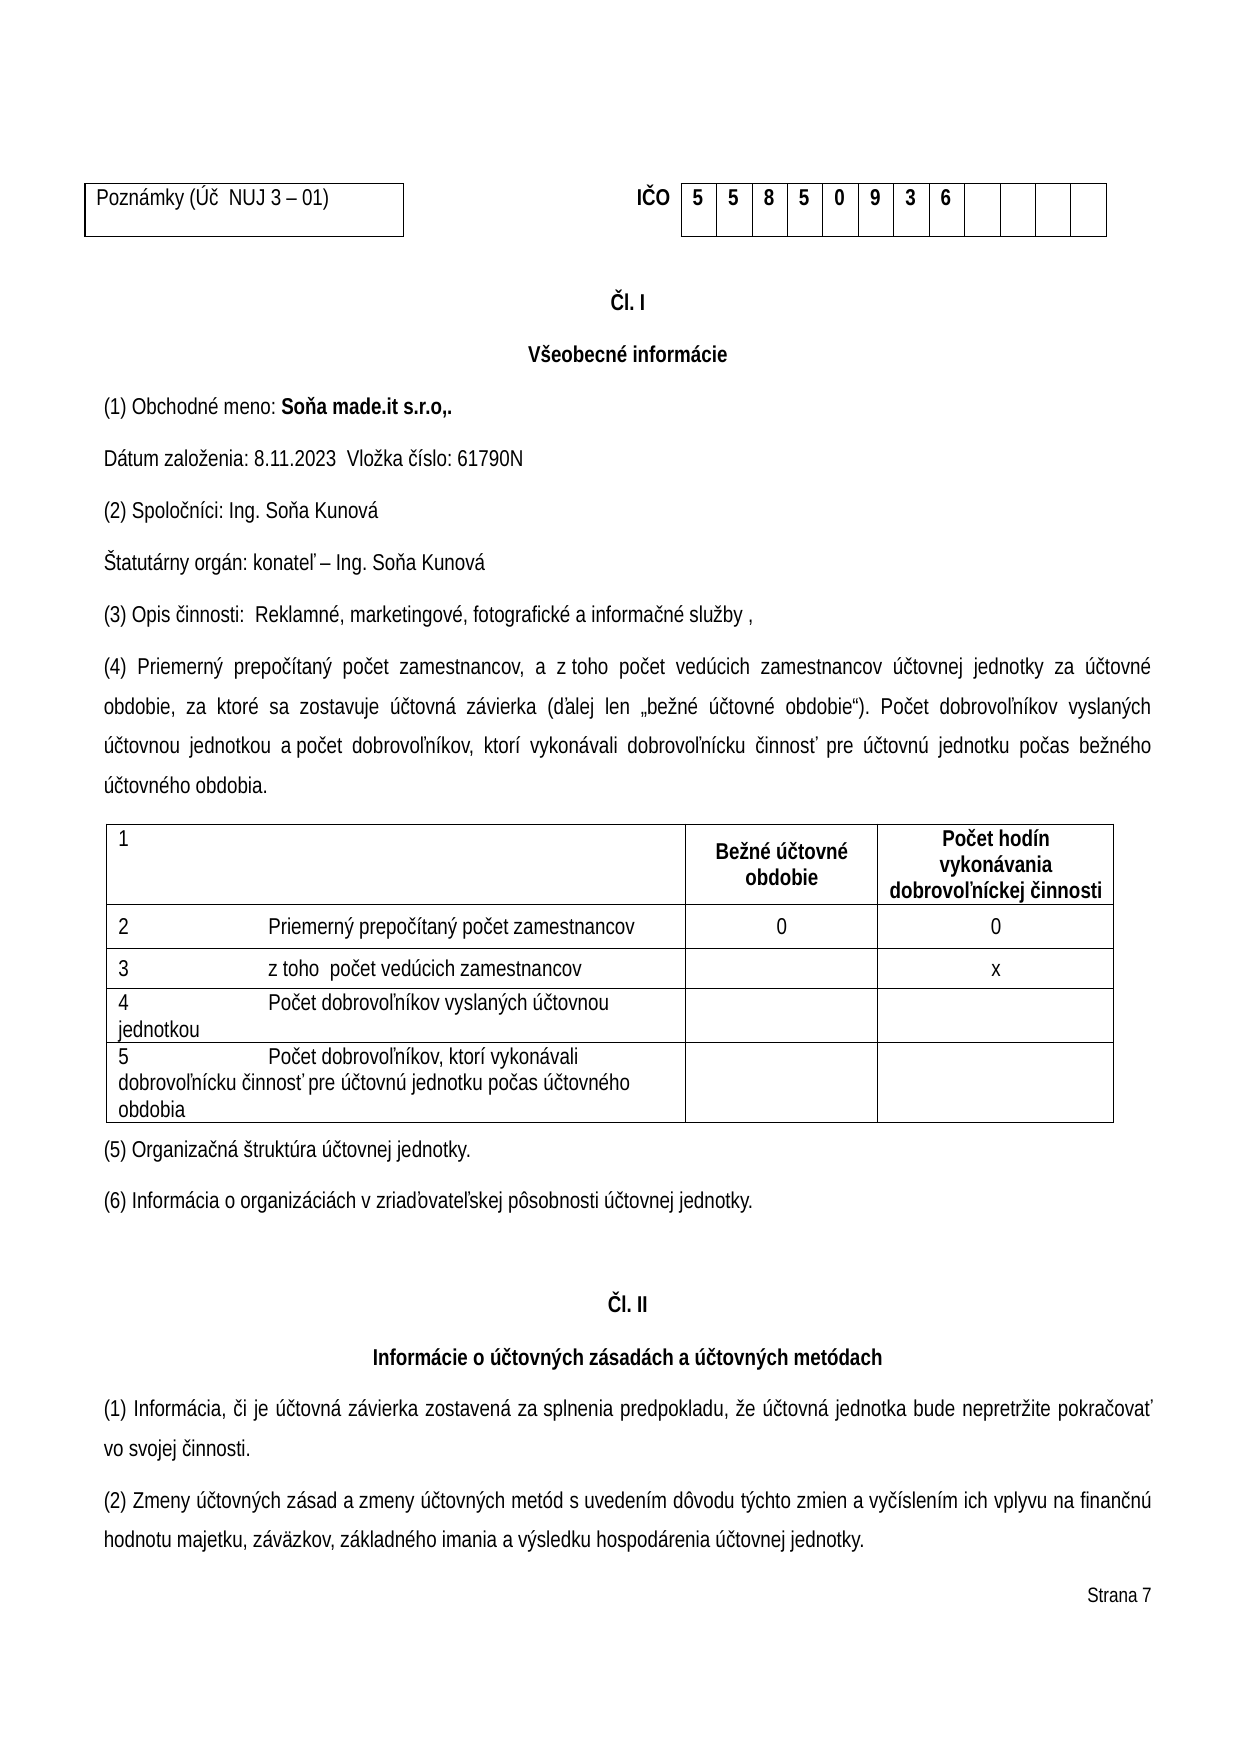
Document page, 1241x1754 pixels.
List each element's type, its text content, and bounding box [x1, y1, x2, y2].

table_header 5 [682, 184, 716, 236]
text (3) Opis činnosti: Reklamné, marketingové, fotografické a informačné služby , [103, 601, 1152, 627]
text (6) Informácia o organizáciách v zriaďovateľskej pôsobnosti účtovnej jednotky. [103, 1187, 1152, 1214]
subtitle Čl. II [103, 1291, 1152, 1318]
text Dátum založenia: 8.11.2023 Vložka číslo: 61790N [103, 445, 1152, 472]
table_header Počet hodín vykonávania dobrovoľníckej činnosti [878, 825, 1113, 904]
table_cell [878, 989, 1113, 1042]
table_header [1001, 184, 1035, 236]
table_header [1036, 184, 1070, 236]
table_cell z toho počet vedúcich zamestnancov [107, 949, 685, 988]
table_cell [686, 1043, 877, 1122]
table_header [107, 825, 685, 904]
table_header 6 [930, 184, 964, 236]
table_header 9 [859, 184, 893, 236]
text (5) Organizačná štruktúra účtovnej jednotky. [103, 1136, 1152, 1162]
text (1) Informácia, či je účtovná závierka zostavená za splnenia predpokladu, že účtovná jednotka bude nepretržite pokračovať vo svojej činnosti. [103, 1395, 1152, 1461]
table_header 0 [823, 184, 858, 236]
text (2) Spoločníci: Ing. Soňa Kunová [103, 497, 1152, 523]
table_cell Priemerný prepočítaný počet zamestnancov [107, 905, 685, 947]
table_header 8 [753, 184, 787, 236]
table_cell [686, 949, 877, 988]
table_header [965, 184, 1000, 236]
text Štatutárny orgán: konateľ – Ing. Soňa Kunová [103, 549, 1152, 576]
table_header IČO [404, 183, 681, 236]
table_cell 0 [686, 905, 877, 947]
table_header 3 [894, 184, 929, 236]
text (1) Obchodné meno: Soňa made.it s.r.o,. [103, 393, 1152, 419]
table_header 5 [717, 184, 752, 236]
table_cell x [878, 949, 1113, 988]
table_header 5 [788, 184, 822, 236]
table_cell Počet dobrovoľníkov vyslaných účtovnou jednotkou [107, 989, 685, 1042]
table_cell [878, 1043, 1113, 1122]
text (4) Priemerný prepočítaný počet zamestnancov, a z toho počet vedúcich zamestnancov účtovnej jednotky za účtovné obdobie, za ktoré sa zostavuje účtovná závierka (ďalej len „bežné účtovné obdobie“). Počet dobrovoľníkov vyslaných účtovnou jednotkou a počet dobrovoľníkov, ktorí vykonávali dobrovoľnícku činnosť pre účtovnú jednotku počas bežného účtovného obdobia. [103, 653, 1152, 798]
table_cell 0 [878, 905, 1113, 947]
text (2) Zmeny účtovných zásad a zmeny účtovných metód s uvedením dôvodu týchto zmien a vyčíslením ich vplyvu na finančnú hodnotu majetku, záväzkov, základného imania a výsledku hospodárenia účtovnej jednotky. [103, 1487, 1152, 1553]
subtitle Čl. I [103, 289, 1152, 316]
subtitle Informácie o účtovných zásadách a účtovných metódach [103, 1343, 1152, 1370]
table_header Bežné účtovné obdobie [686, 825, 877, 904]
table_cell Počet dobrovoľníkov, ktorí vykonávali dobrovoľnícku činnosť pre účtovnú jednotku počas účtovného obdobia [107, 1043, 685, 1122]
table_header [1071, 184, 1106, 236]
table_cell [686, 989, 877, 1042]
subtitle Všeobecné informácie [103, 341, 1152, 368]
table_header Poznámky (Úč NUJ 3 – 01) [86, 184, 403, 236]
